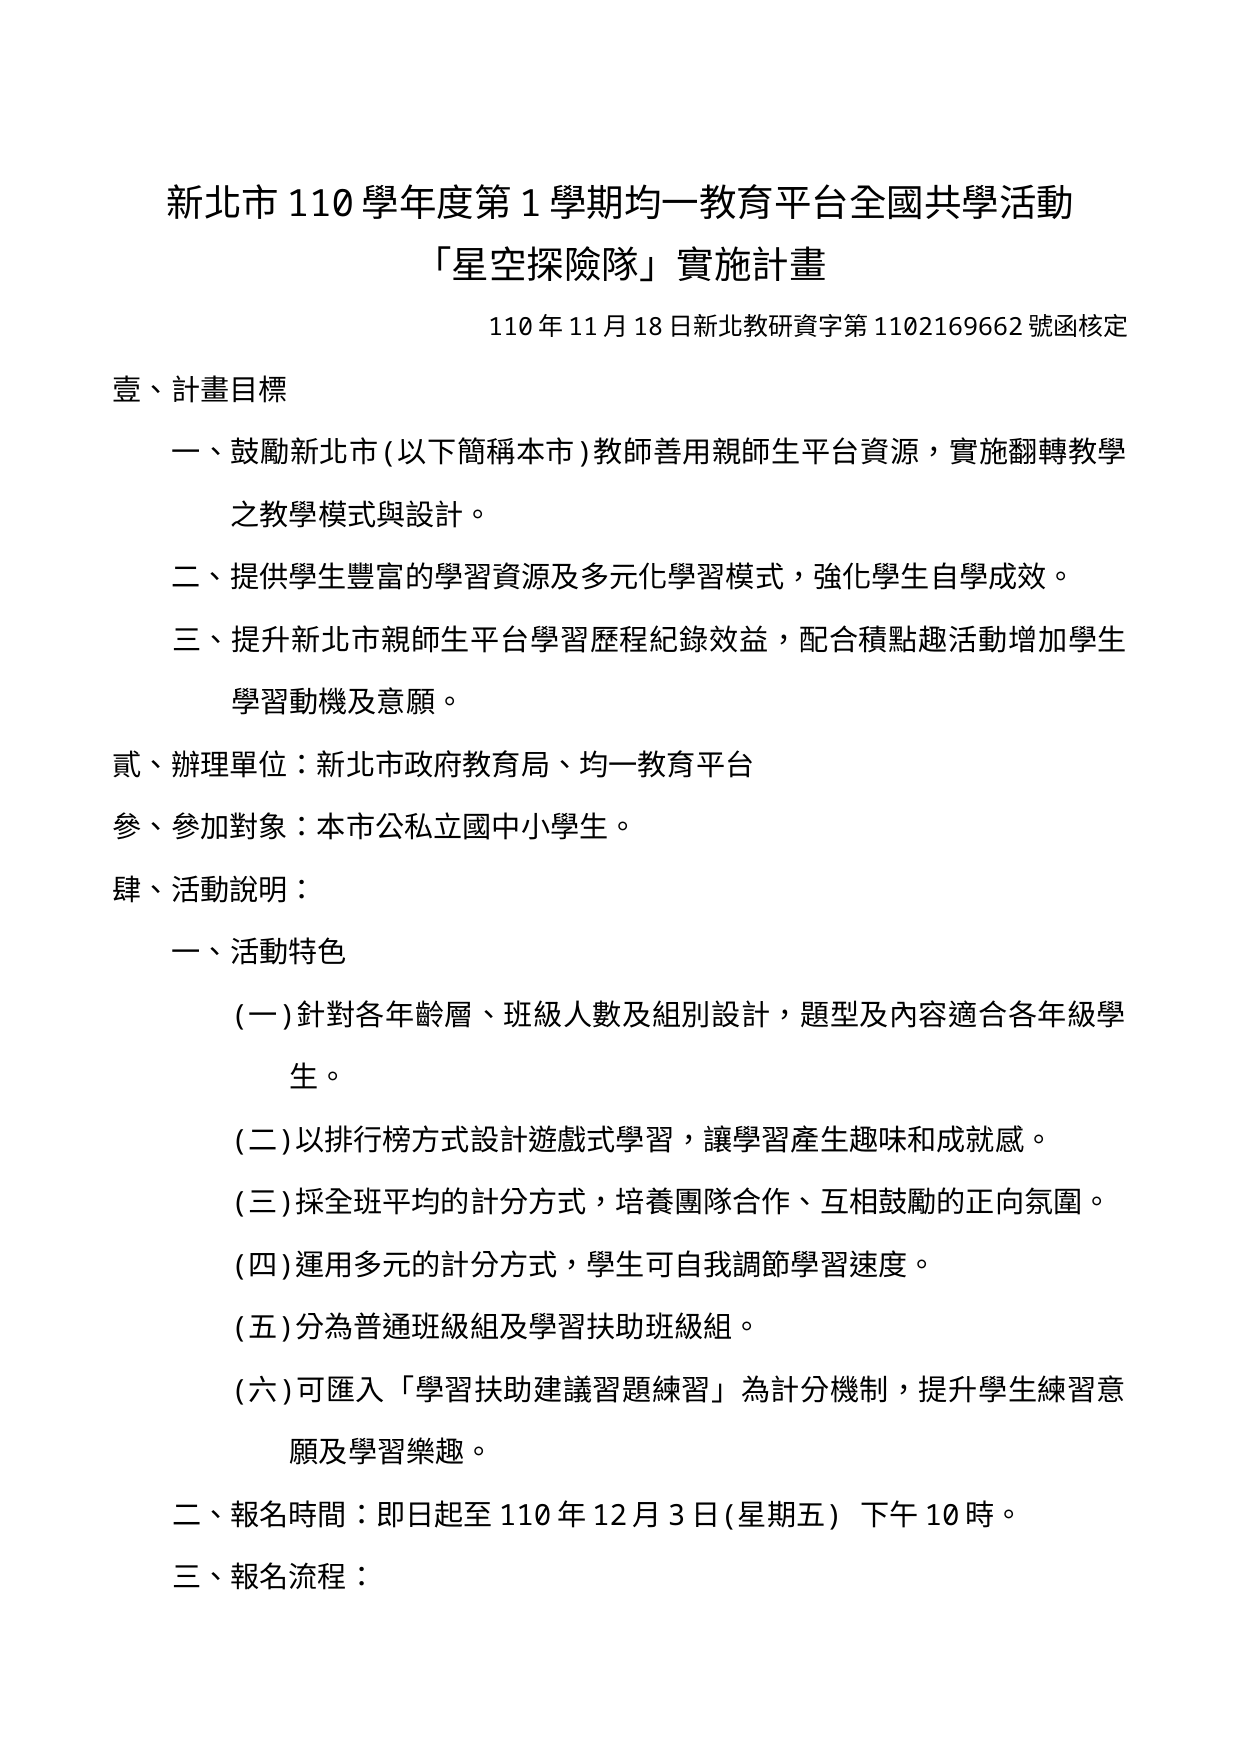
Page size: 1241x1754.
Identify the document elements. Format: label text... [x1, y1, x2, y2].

text (六)可匯入「學習扶助建議習題練習」為計分機制，提升學生練習意願及學習樂趣。 [231, 1346, 1128, 1471]
text 新北市110學年度第1學期均一教育平台全國共學活動 [112, 158, 1128, 221]
text (五)分為普通班級組及學習扶助班級組。 [231, 1283, 1128, 1346]
text (一)針對各年齡層、班級人數及組別設計，題型及內容適合各年級學生。 [231, 971, 1128, 1096]
text 貳、辦理單位：新北市政府教育局、均一教育平台 [112, 721, 1128, 783]
text 110年11月18日新北教研資字第1102169662號函核定 [112, 283, 1128, 346]
text 肆、活動說明： [112, 846, 1128, 908]
text (四)運用多元的計分方式，學生可自我調節學習速度。 [231, 1221, 1128, 1283]
text (三)採全班平均的計分方式，培養團隊合作、互相鼓勵的正向氛圍。 [231, 1158, 1128, 1221]
text 三、提升新北市親師生平台學習歷程紀錄效益，配合積點趣活動增加學生學習動機及意願。 [172, 596, 1128, 721]
text 一、活動特色 [171, 908, 1128, 971]
text 二、提供學生豐富的學習資源及多元化學習模式，強化學生自學成效。 [171, 533, 1128, 596]
text 參、參加對象：本市公私立國中小學生。 [112, 783, 1128, 846]
text 「星空探險隊」實施計畫 [112, 221, 1128, 283]
text 二、報名時間：即日起至110年12月3日(星期五) 下午10時。 [172, 1471, 1128, 1533]
text 三、報名流程： [172, 1533, 1128, 1596]
text 壹、計畫目標 [112, 346, 1128, 408]
text (二)以排行榜方式設計遊戲式學習，讓學習產生趣味和成就感。 [231, 1096, 1128, 1158]
text 一、鼓勵新北市(以下簡稱本市)教師善用親師生平台資源，實施翻轉教學之教學模式與設計。 [171, 408, 1128, 533]
